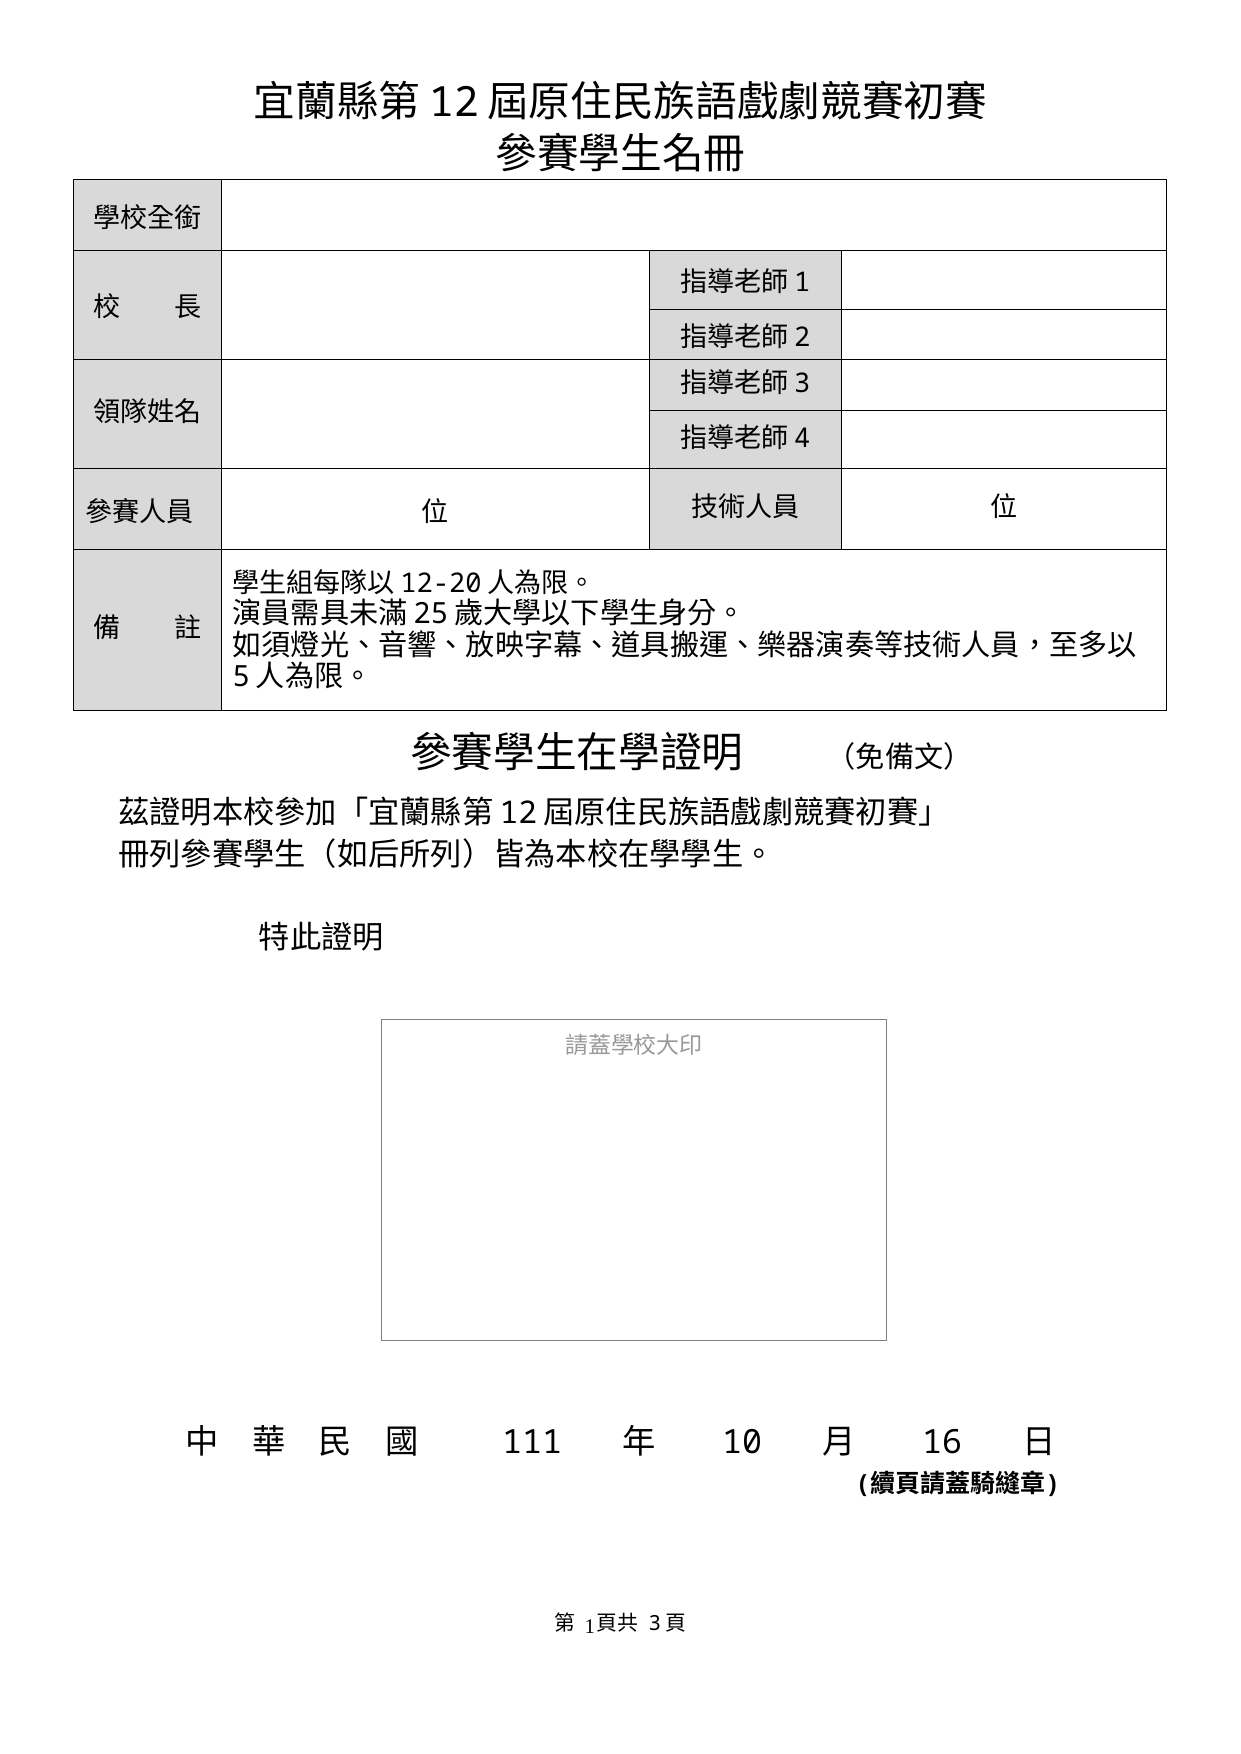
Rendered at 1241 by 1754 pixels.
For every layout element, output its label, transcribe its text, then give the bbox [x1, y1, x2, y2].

table_cell [222, 360, 649, 468]
text 茲證明本校參加「宜蘭縣第12屆原住民族語戲劇競賽初賽」 [118, 790, 1122, 832]
table_header 學校全銜 [74, 180, 221, 250]
text 宜蘭縣第12屆原住民族語戲劇競賽初賽 [118, 75, 1122, 127]
text 冊列參賽學生（如后所列）皆為本校在學學生。 [118, 832, 1122, 873]
table_cell 領隊姓名 [74, 360, 221, 468]
table_cell 參賽人員 [74, 469, 221, 549]
table_cell [842, 251, 1166, 309]
table_cell 校 長 [74, 251, 221, 359]
text 參賽學生名冊 [118, 127, 1122, 179]
table_cell 指導老師4 [650, 411, 841, 468]
table_cell 指導老師2 [650, 310, 841, 359]
table_cell [842, 310, 1166, 359]
table_cell 指導老師3 [650, 360, 841, 410]
text 請蓋學校大印 [396, 1027, 871, 1060]
table_cell 技術人員 [650, 469, 841, 549]
table_cell 位 [842, 469, 1166, 549]
table_header [222, 180, 1166, 250]
table_cell 位 [222, 469, 649, 549]
table_cell [222, 251, 649, 359]
table_cell 備 註 [74, 550, 221, 710]
text 特此證明 [118, 915, 1122, 957]
text 參賽學生在學證明 （免備文） [118, 736, 1122, 775]
text (續頁請蓋騎縫章) [118, 1463, 1122, 1500]
text 中 華 民 國 111 年 10 月 16 日 [118, 1415, 1122, 1463]
table_cell 學生組每隊以12-20人為限。 演員需具未滿25歲大學以下學生身分。 如須燈光、音響、放映字幕、道具搬運、樂器演奏等技術人員，至多以5人為限。 [222, 550, 1166, 710]
table_cell 指導老師1 [650, 251, 841, 309]
table_cell [842, 411, 1166, 468]
table_cell [842, 360, 1166, 410]
